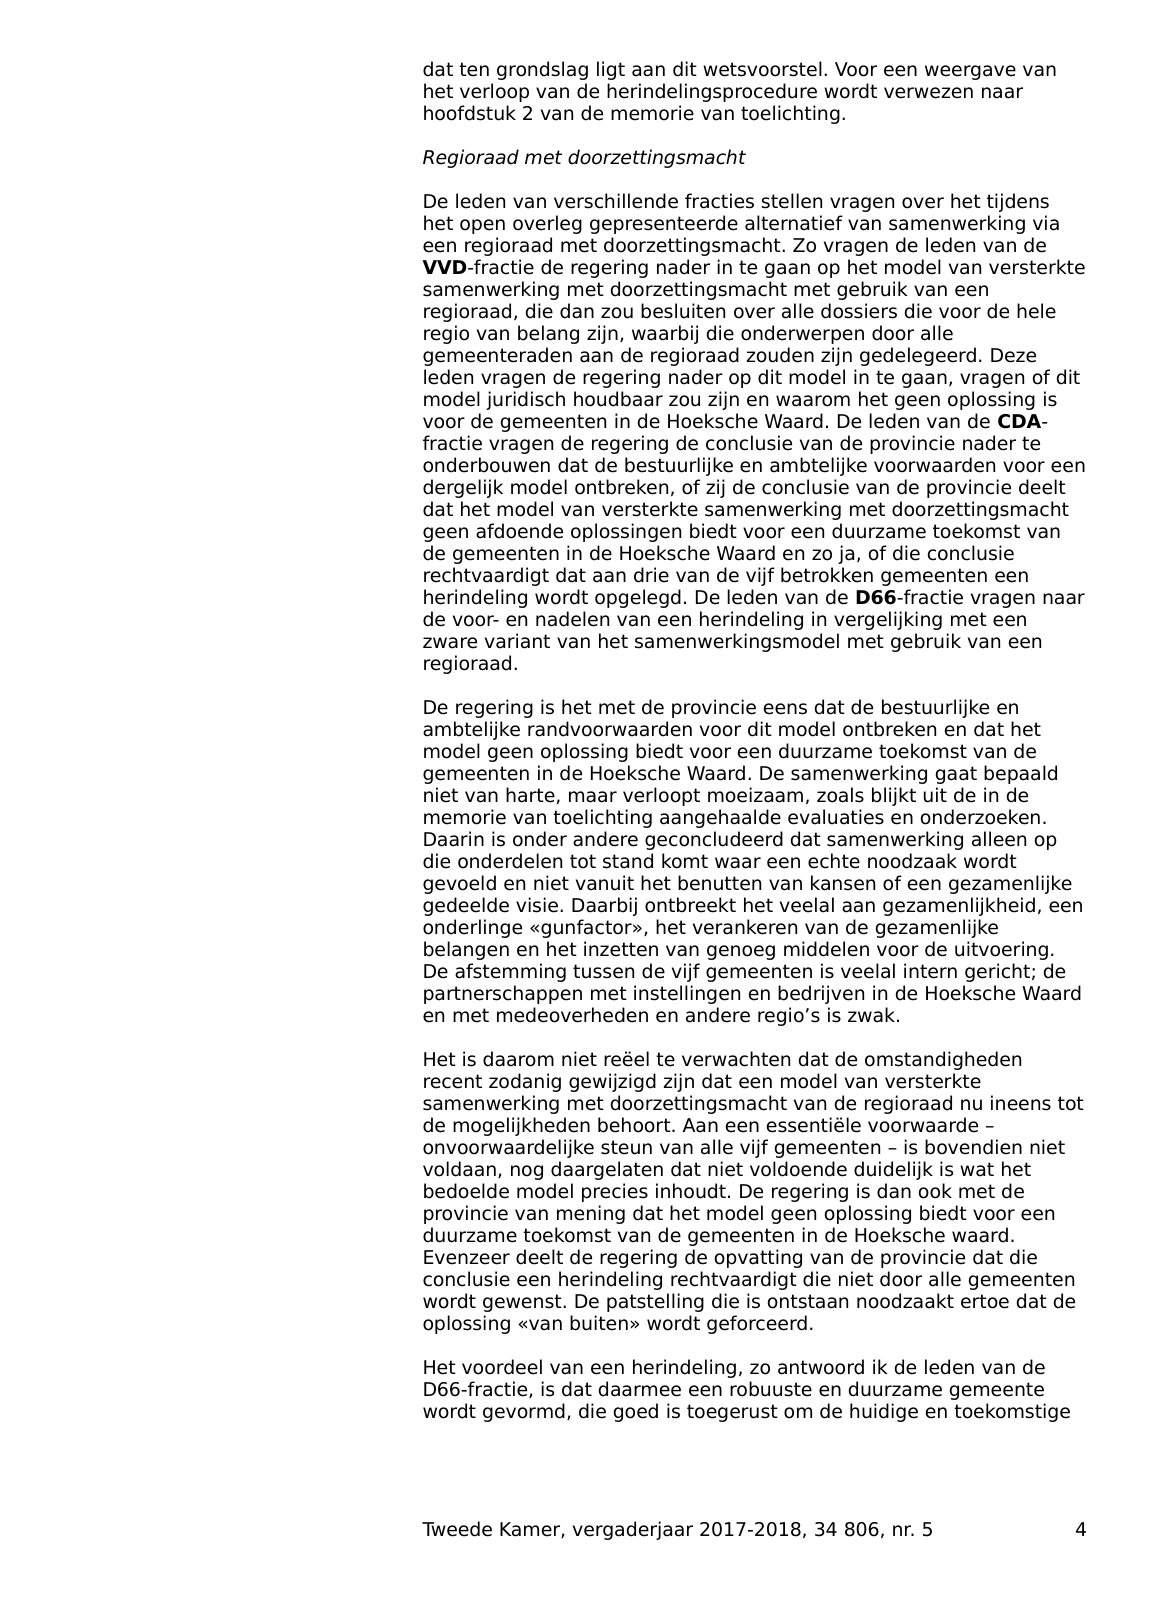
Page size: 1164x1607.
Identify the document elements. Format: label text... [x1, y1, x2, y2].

text Het voordeel van een herindeling, zo antwoord ik de leden van de D66-fractie, is dat daarmee een robuuste en duurzame gemeente wordt gevormd, die goed is toegerust om de huidige en toekomstige [422, 1357, 1087, 1423]
text dat ten grondslag ligt aan dit wetsvoorstel. Voor een weergave van het verloop van de herindelingsprocedure wordt verwezen naar hoofdstuk 2 van de memorie van toelichting. [422, 59, 1087, 125]
text Het is daarom niet reëel te verwachten dat de omstandigheden recent zodanig gewijzigd zijn dat een model van versterkte samenwerking met doorzettingsmacht van de regioraad nu ineens tot de mogelijkheden behoort. Aan een essentiële voorwaarde – onvoorwaardelijke steun van alle vijf gemeenten – is bovendien niet voldaan, nog daargelaten dat niet voldoende duidelijk is wat het bedoelde model precies inhoudt. De regering is dan ook met de provincie van mening dat het model geen oplossing biedt voor een duurzame toekomst van de gemeenten in de Hoeksche waard. Evenzeer deelt de regering de opvatting van de provincie dat die conclusie een herindeling rechtvaardigt die niet door alle gemeenten wordt gewenst. De patstelling die is ontstaan noodzaakt ertoe dat de oplossing «van buiten» wordt geforceerd. [422, 1049, 1087, 1335]
text De regering is het met de provincie eens dat de bestuurlijke en ambtelijke randvoorwaarden voor dit model ontbreken en dat het model geen oplossing biedt voor een duurzame toekomst van de gemeenten in de Hoeksche Waard. De samenwerking gaat bepaald niet van harte, maar verloopt moeizaam, zoals blijkt uit de in de memorie van toelichting aangehaalde evaluaties en onderzoeken. Daarin is onder andere geconcludeerd dat samenwerking alleen op die onderdelen tot stand komt waar een echte noodzaak wordt gevoeld en niet vanuit het benutten van kansen of een gezamenlijke gedeelde visie. Daarbij ontbreekt het veelal aan gezamenlijkheid, een onderlinge «gunfactor», het verankeren van de gezamenlijke belangen en het inzetten van genoeg middelen voor de uitvoering. De afstemming tussen de vijf gemeenten is veelal intern gericht; de partnerschappen met instellingen en bedrijven in de Hoeksche Waard en met medeoverheden en andere regio’s is zwak. [422, 697, 1087, 1027]
subtitle Regioraad met doorzettingsmacht [422, 147, 1087, 169]
text De leden van verschillende fracties stellen vragen over het tijdens het open overleg gepresenteerde alternatief van samenwerking via een regioraad met doorzettingsmacht. Zo vragen de leden van de VVD-fractie de regering nader in te gaan op het model van versterkte samenwerking met doorzettingsmacht met gebruik van een regioraad, die dan zou besluiten over alle dossiers die voor de hele regio van belang zijn, waarbij die onderwerpen door alle gemeenteraden aan de regioraad zouden zijn gedelegeerd. Deze leden vragen de regering nader op dit model in te gaan, vragen of dit model juridisch houdbaar zou zijn en waarom het geen oplossing is voor de gemeenten in de Hoeksche Waard. De leden van de CDA-fractie vragen de regering de conclusie van de provincie nader te onderbouwen dat de bestuurlijke en ambtelijke voorwaarden voor een dergelijk model ontbreken, of zij de conclusie van de provincie deelt dat het model van versterkte samenwerking met doorzettingsmacht geen afdoende oplossingen biedt voor een duurzame toekomst van de gemeenten in de Hoeksche Waard en zo ja, of die conclusie rechtvaardigt dat aan drie van de vijf betrokken gemeenten een herindeling wordt opgelegd. De leden van de D66-fractie vragen naar de voor- en nadelen van een herindeling in vergelijking met een zware variant van het samenwerkingsmodel met gebruik van een regioraad. [422, 191, 1087, 675]
